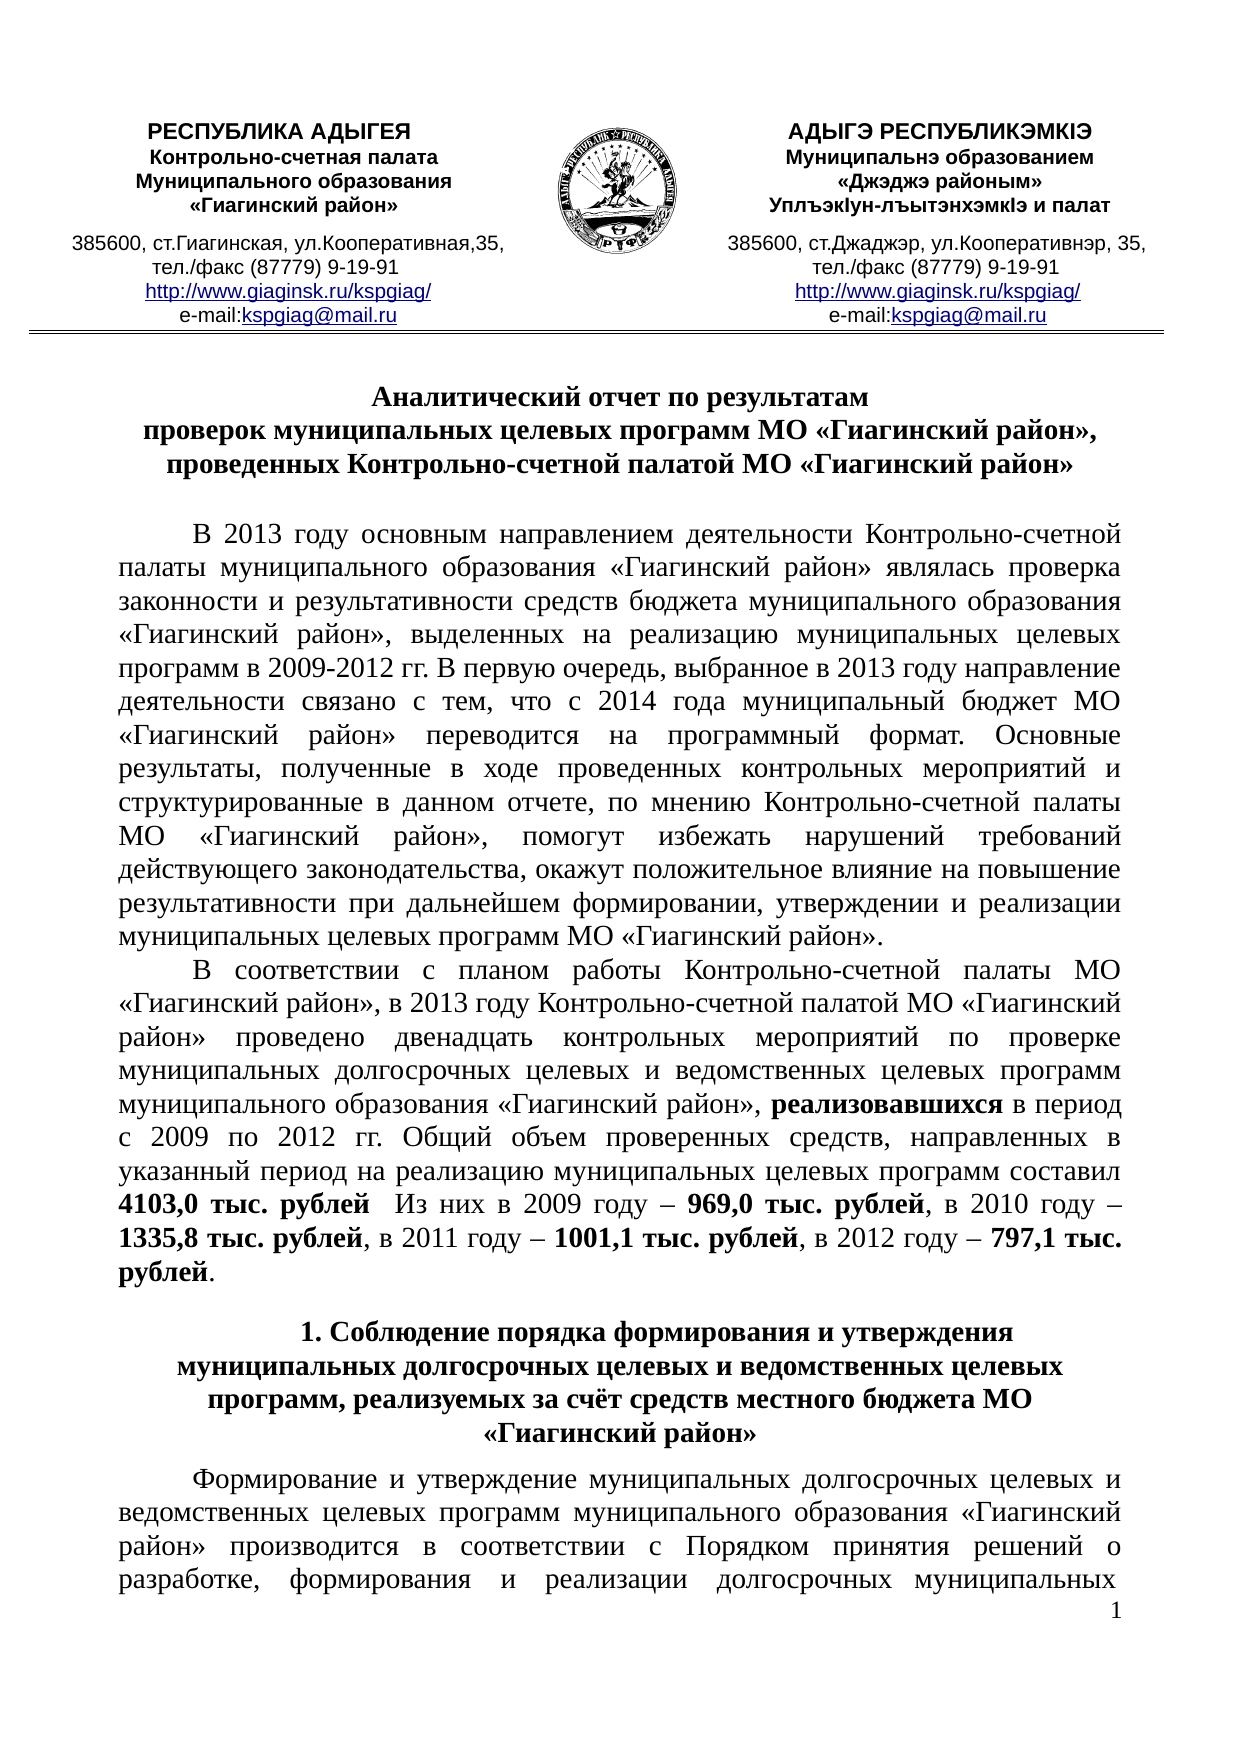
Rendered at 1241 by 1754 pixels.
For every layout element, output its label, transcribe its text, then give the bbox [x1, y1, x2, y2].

table_header АДЫГЭ РЕСПУБЛИКЭМКIЭ Муниципальнэ образованием «Джэджэ районым» УплъэкIун-лъытэнхэмкIэ и палат 385600, ст.Джаджэр, ул.Кооперативнэр, 35, тел./факс (87779) 9-19-91 http://www.giaginsk.ru/kspgiag/ e-mail:kspgiag@mail.ru [697, 118, 1164, 330]
text В соответствии с планом работы Контрольно-счетной палаты МО «Гиагинский район», в 2013 году Контрольно-счетной палатой МО «Гиагинский район» проведено двенадцать контрольных мероприятий по проверке муниципальных долгосрочных целевых и ведомственных целевых программ муниципального образования «Гиагинский район», реализовавшихся в период с 2009 по 2012 гг. Общий объем проверенных средств, направленных в указанный период на реализацию муниципальных целевых программ составил 4103,0 тыс. рублей Из них в 2009 году – 969,0 тыс. рублей, в 2010 году – 1335,8 тыс. рублей, в 2011 году – 1001,1 тыс. рублей, в 2012 году – 797,1 тыс. рублей. [118, 952, 1122, 1287]
list Аналитический отчет по результатам [118, 379, 1122, 412]
text 1 [118, 1595, 1122, 1624]
text Формирование и утверждение муниципальных долгосрочных целевых и ведомственных целевых программ муниципального образования «Гиагинский район» производится в соответствии с Порядком принятия решений о разработке, формирования и реализации долгосрочных муниципальных [118, 1461, 1122, 1595]
text В 2013 году основным направлением деятельности Контрольно-счетной палаты муниципального образования «Гиагинский район» являлась проверка законности и результативности средств бюджета муниципального образования «Гиагинский район», выделенных на реализацию муниципальных целевых программ в 2009-2012 гг. В первую очередь, выбранное в 2013 году направление деятельности связано с тем, что с 2014 года муниципальный бюджет МО «Гиагинский район» переводится на программный формат. Основные результаты, полученные в ходе проведенных контрольных мероприятий и структурированные в данном отчете, по мнению Контрольно-счетной палаты МО «Гиагинский район», помогут избежать нарушений требований действующего законодательства, окажут положительное влияние на повышение результативности при дальнейшем формировании, утверждении и реализации муниципальных целевых программ МО «Гиагинский район». [118, 516, 1122, 952]
text 1. Соблюдение порядка формирования и утверждения муниципальных долгосрочных целевых и ведомственных целевых программ, реализуемых за счёт средств местного бюджета МО «Гиагинский район» [118, 1314, 1122, 1448]
text проверок муниципальных целевых программ МО «Гиагинский район», проведенных Контрольно-счетной палатой МО «Гиагинский район» [118, 412, 1122, 479]
table_header РЕСПУБЛИКА АДЫГЕЯ Контрольно-счетная палата Муниципального образования «Гиагинский район» 385600, ст.Гиагинская, ул.Кооперативная,35, тел./факс (87779) 9-19-91 http://www.giaginsk.ru/kspgiag/ e-mail:kspgiag@mail.ru [29, 118, 534, 330]
table_header [534, 118, 697, 330]
